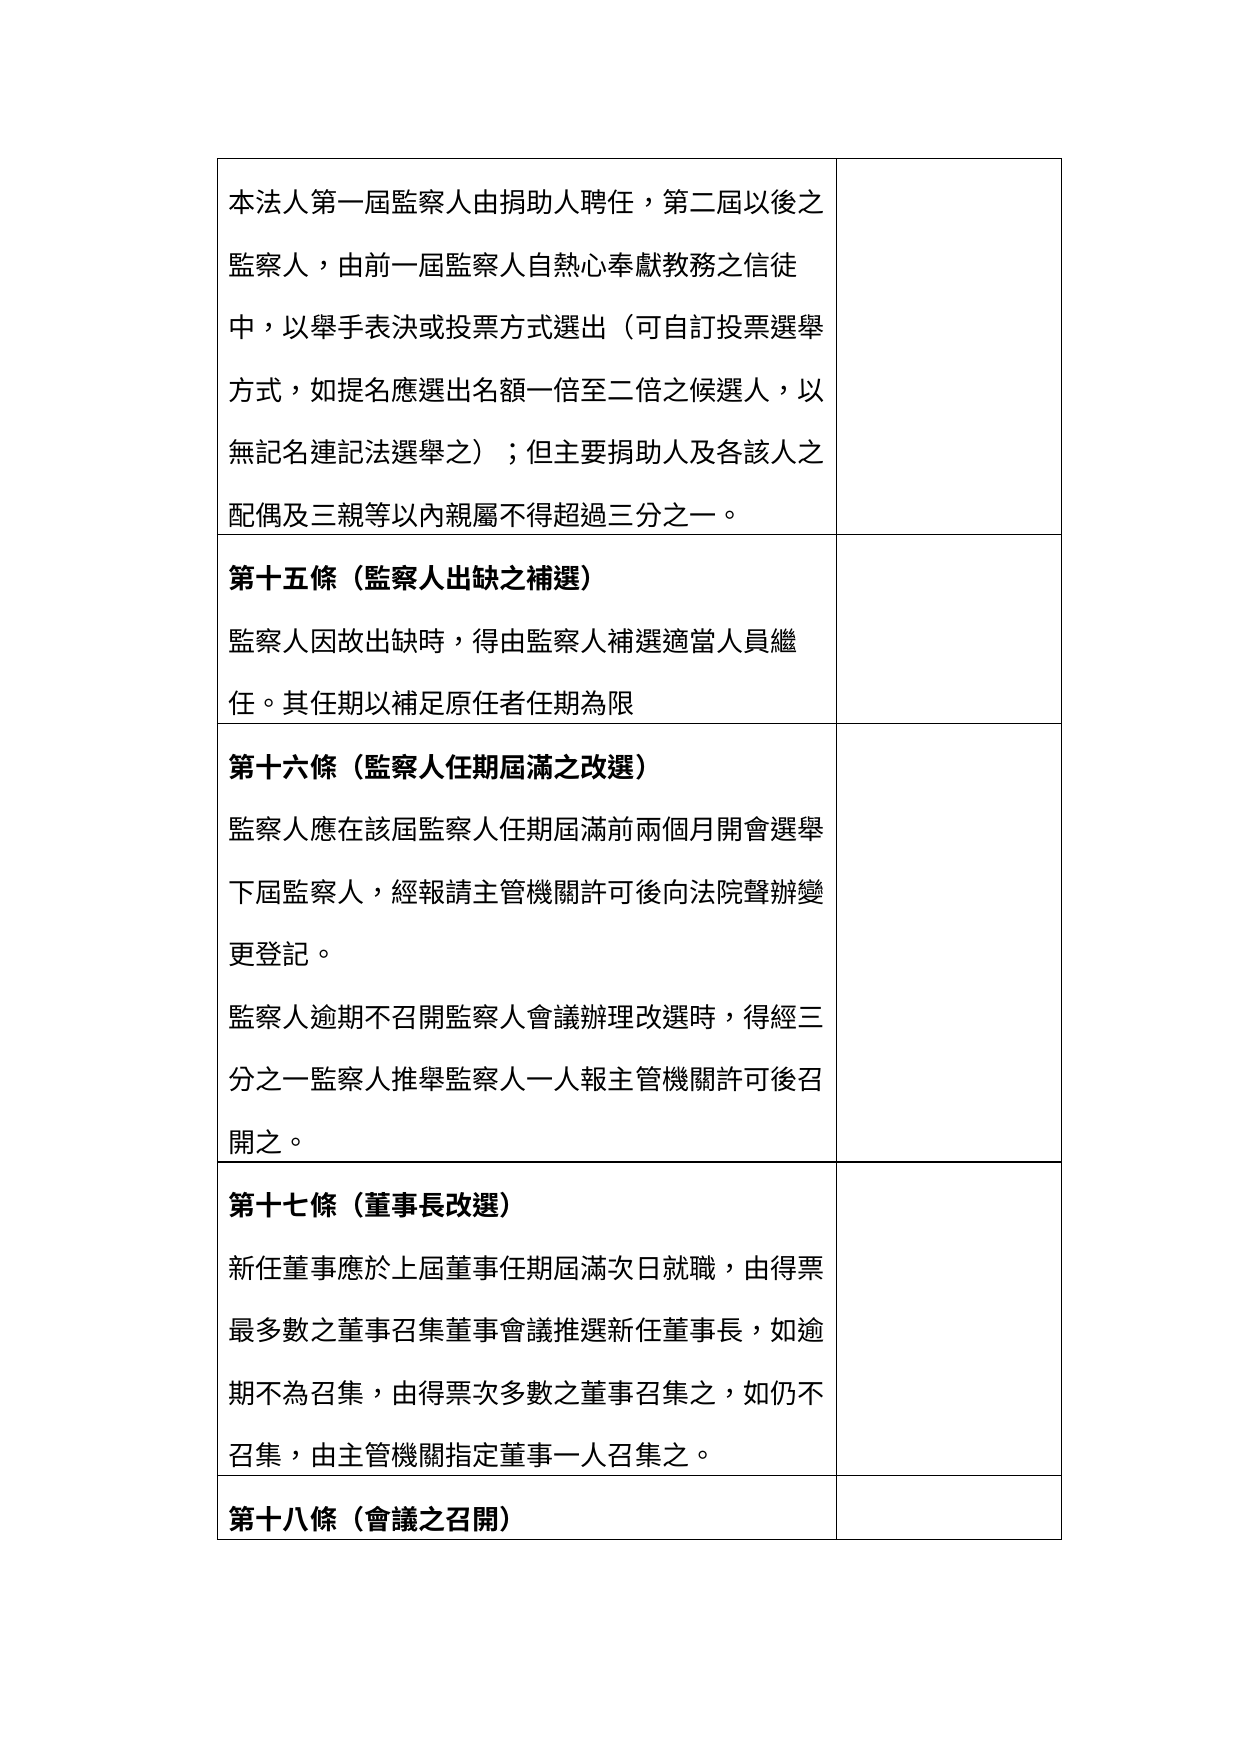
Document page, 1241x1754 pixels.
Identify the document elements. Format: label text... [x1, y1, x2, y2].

table_cell [837, 159, 1061, 534]
table_cell [837, 1476, 1061, 1538]
table_cell [837, 1163, 1061, 1475]
table_cell 第十七條（董事長改選） 新任董事應於上屆董事任期屆滿次日就職，由得票最多數之董事召集董事會議推選新任董事長，如逾期不為召集，由得票次多數之董事召集之，如仍不召集，由主管機關指定董事一人召集之。 [218, 1163, 836, 1475]
table_cell 第十六條（監察人任期屆滿之改選） 監察人應在該屆監察人任期屆滿前兩個月開會選舉下屆監察人，經報請主管機關許可後向法院聲辦變更登記。 監察人逾期不召開監察人會議辦理改選時，得經三分之一監察人推舉監察人一人報主管機關許可後召開之。 [218, 724, 836, 1161]
table_cell [837, 724, 1061, 1161]
table_cell 本法人第一屆監察人由捐助人聘任，第二屆以後之監察人，由前一屆監察人自熱心奉獻教務之信徒中，以舉手表決或投票方式選出（可自訂投票選舉方式，如提名應選出名額一倍至二倍之候選人，以無記名連記法選舉之）；但主要捐助人及各該人之配偶及三親等以內親屬不得超過三分之一。 [218, 159, 836, 534]
table_cell [837, 535, 1061, 723]
table_cell 第十八條（會議之召開） [218, 1476, 836, 1538]
table_cell 第十五條（監察人出缺之補選） 監察人因故出缺時，得由監察人補選適當人員繼任。其任期以補足原任者任期為限 [218, 535, 836, 723]
